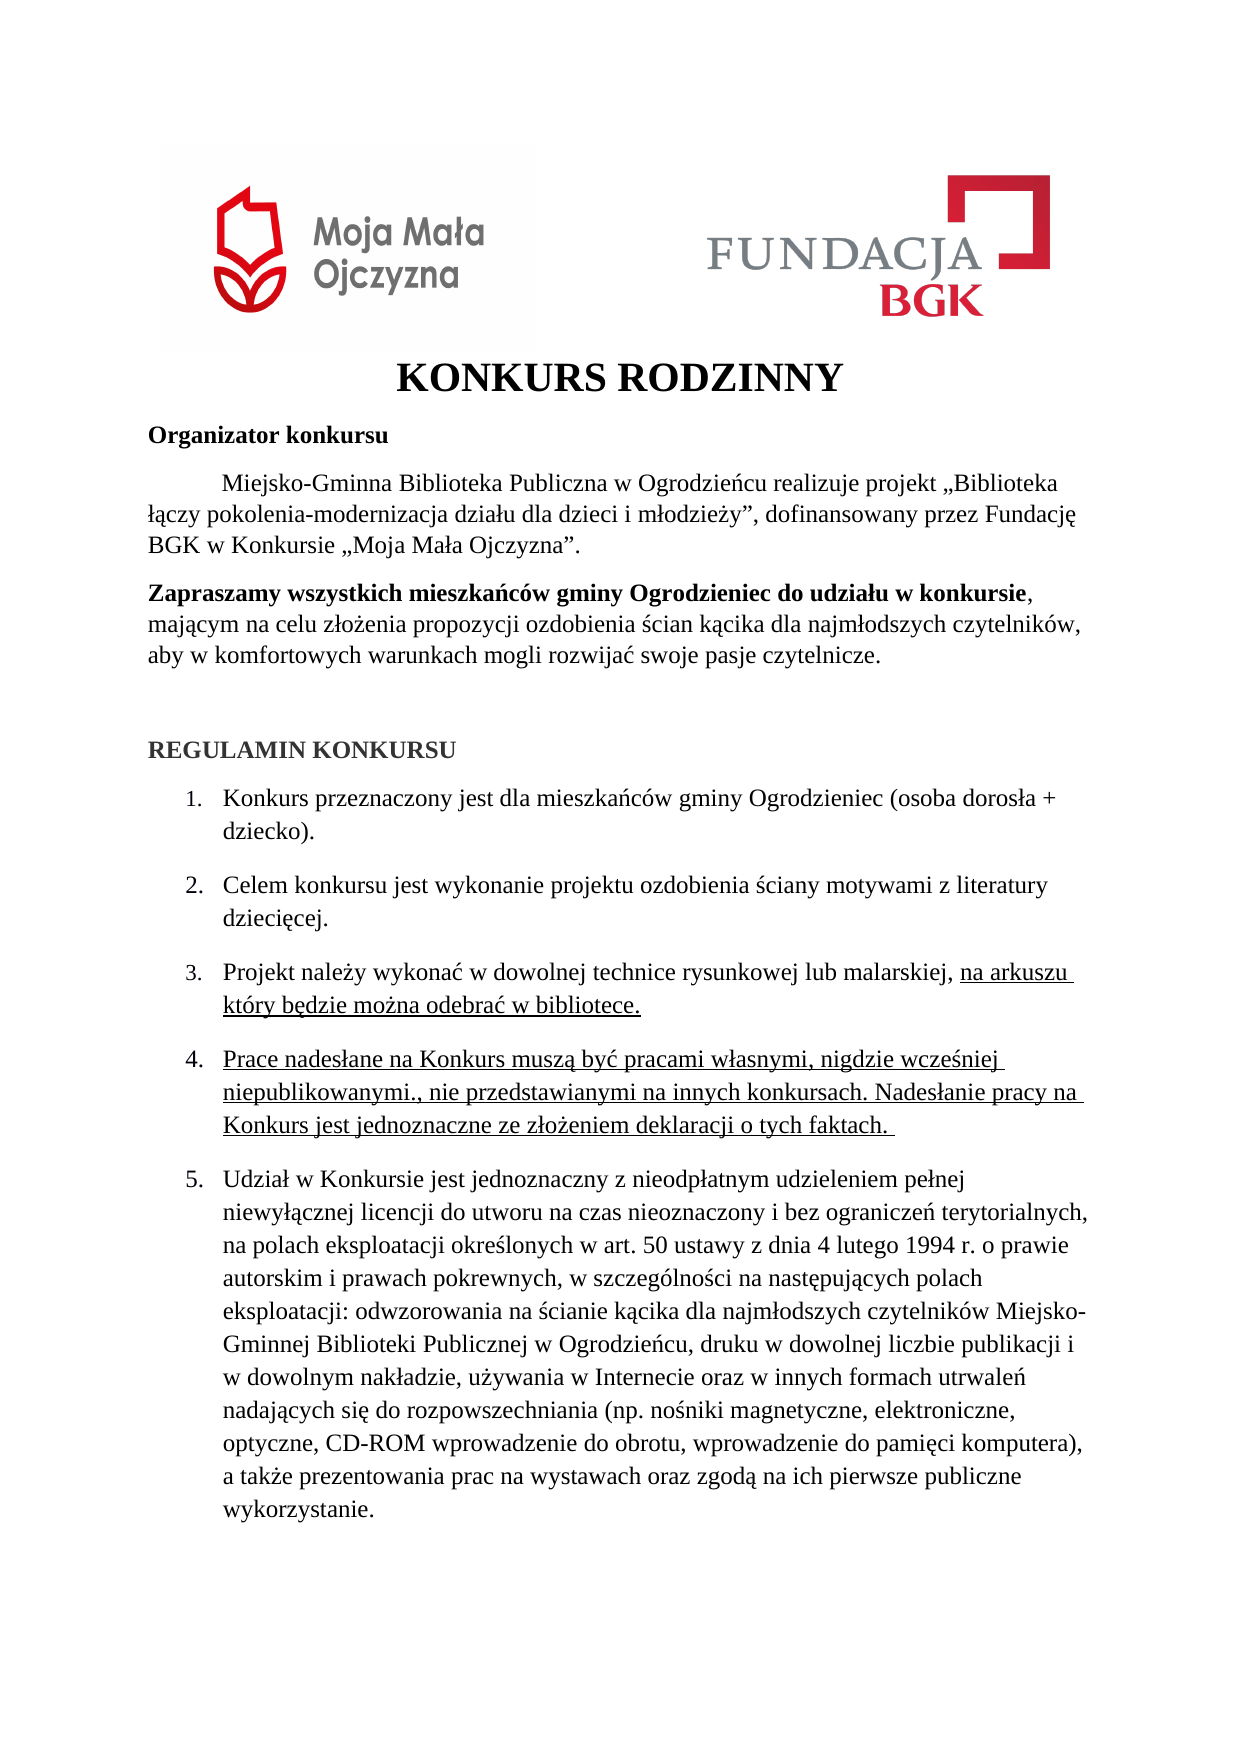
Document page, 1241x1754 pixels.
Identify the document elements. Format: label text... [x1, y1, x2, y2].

list Prace nadesłane na Konkurs muszą być pracami własnymi, nigdzie wcześniej niepublikowanymi., nie przedstawianymi na innych konkursach. Nadesłanie pracy na Konkurs jest jednoznaczne ze złożeniem deklaracji o tych faktach. [185, 1044, 1093, 1139]
text KONKURS RODZINNY [148, 136, 1093, 400]
list Udział w Konkursie jest jednoznaczny z nieodpłatnym udzieleniem pełnej niewyłącznej licencji do utworu na czas nieoznaczony i bez ograniczeń terytorialnych, na polach eksploatacji określonych w art. 50 ustawy z dnia 4 lutego 1994 r. o prawie autorskim i prawach pokrewnych, w szczególności na następujących polach eksploatacji: odwzorowania na ścianie kącika dla najmłodszych czytelników Miejsko-Gminnej Biblioteki Publicznej w Ogrodzieńcu, druku w dowolnej liczbie publikacji i w dowolnym nakładzie, używania w Internecie oraz w innych formach utrwaleń nadających się do rozpowszechniania (np. nośniki magnetyczne, elektroniczne, optyczne, CD-ROM wprowadzenie do obrotu, wprowadzenie do pamięci komputera), a także prezentowania prac na wystawach oraz zgodą na ich pierwsze publiczne wykorzystanie. [185, 1164, 1093, 1523]
text REGULAMIN KONKURSU [148, 736, 1093, 764]
text Organizator konkursu [148, 421, 1093, 449]
list Celem konkursu jest wykonanie projektu ozdobienia ściany motywami z literatury dziecięcej. [185, 870, 1093, 932]
text Miejsko-Gminna Biblioteka Publiczna w Ogrodzieńcu realizuje projekt „Biblioteka łączy pokolenia-modernizacja działu dla dzieci i młodzieży”, dofinansowany przez Fundację BGK w Konkursie „Moja Mała Ojczyzna”. [148, 468, 1093, 559]
picture [160, 145, 537, 353]
picture [675, 144, 1084, 347]
list Projekt należy wykonać w dowolnej technice rysunkowej lub malarskiej, na arkuszu który będzie można odebrać w bibliotece. [185, 957, 1093, 1019]
list Konkurs przeznaczony jest dla mieszkańców gminy Ogrodzieniec (osoba dorosła + dziecko). [185, 783, 1093, 845]
text Zapraszamy wszystkich mieszkańców gminy Ogrodzieniec do udziału w konkursie, mającym na celu złożenia propozycji ozdobienia ścian kącika dla najmłodszych czytelników, aby w komfortowych warunkach mogli rozwijać swoje pasje czytelnicze. [148, 578, 1093, 669]
